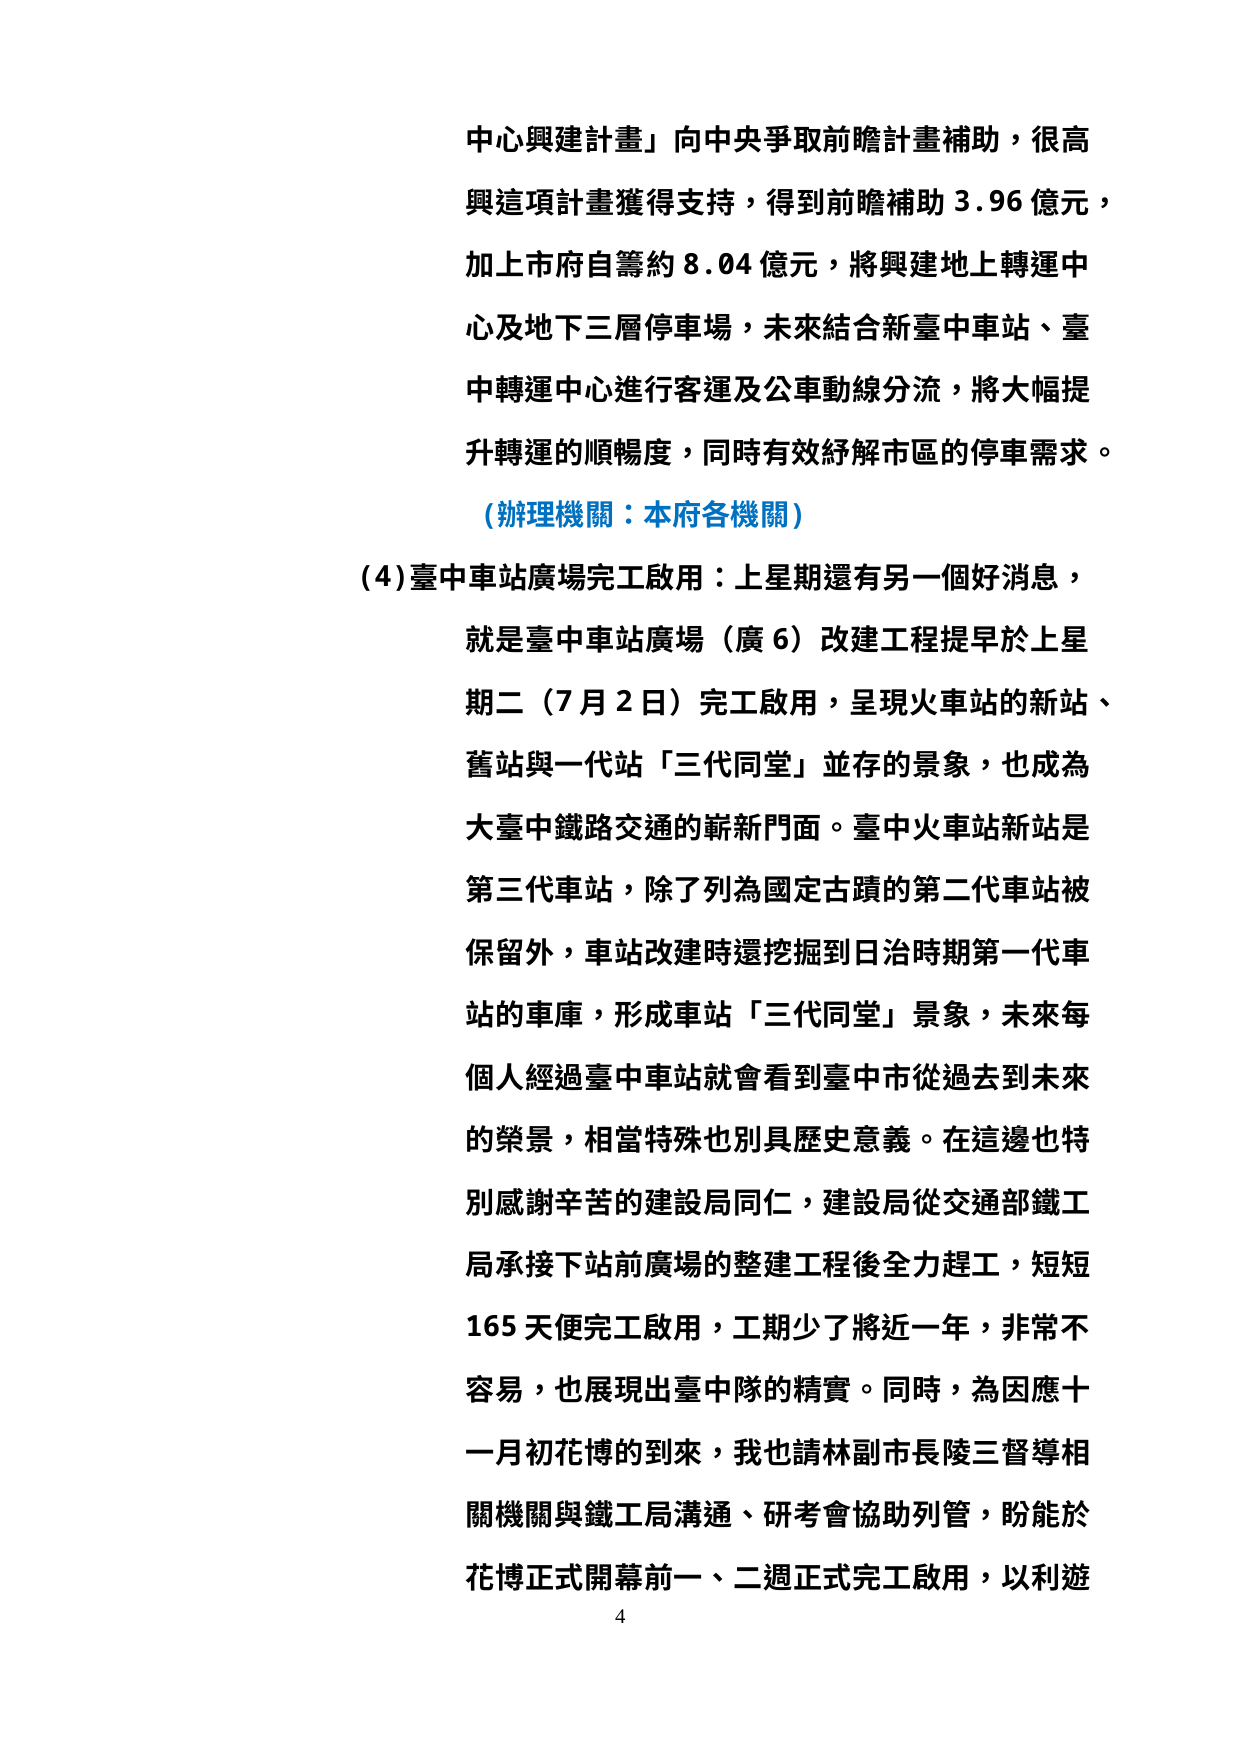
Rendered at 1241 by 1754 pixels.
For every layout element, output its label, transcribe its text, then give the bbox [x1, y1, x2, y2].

list 臺中大車站獲前瞻補助，打造立體停車場及轉運中心：我們提出「臺中大車站計畫－立體停車場暨轉運中心興建計畫」向中央爭取前瞻計畫補助，很高興這項計畫獲得支持，得到前瞻補助3.96億元，加上市府自籌約8.04億元，將興建地上轉運中心及地下三層停車場，未來結合新臺中車站、臺中轉運中心進行客運及公車動線分流，將大幅提升轉運的順暢度，同時有效紓解市區的停車需求。 (辦理機關：本府各機關) [357, 96, 1090, 534]
list 臺中車站廣場完工啟用：上星期還有另一個好消息，就是臺中車站廣場（廣6）改建工程提早於上星期二（7月2日）完工啟用，呈現火車站的新站、舊站與一代站「三代同堂」並存的景象，也成為大臺中鐵路交通的嶄新門面。臺中火車站新站是第三代車站，除了列為國定古蹟的第二代車站被保留外，車站改建時還挖掘到日治時期第一代車站的車庫，形成車站「三代同堂」景象，未來每個人經過臺中車站就會看到臺中市從過去到未來的榮景，相當特殊也別具歷史意義。在這邊也特別感謝辛苦的建設局同仁，建設局從交通部鐵工局承接下站前廣場的整建工程後全力趕工，短短165天便完工啟用，工期少了將近一年，非常不容易，也展現出臺中隊的精實。同時，為因應十一月初花博的到來，我也請林副市長陵三督導相關機關與鐵工局溝通、研考會協助列管，盼能於花博正式開幕前一、二週正式完工啟用，以利遊客轉乘使用。(辦理機關：本府各機關、研究發展考核委員會) [357, 534, 1090, 1596]
